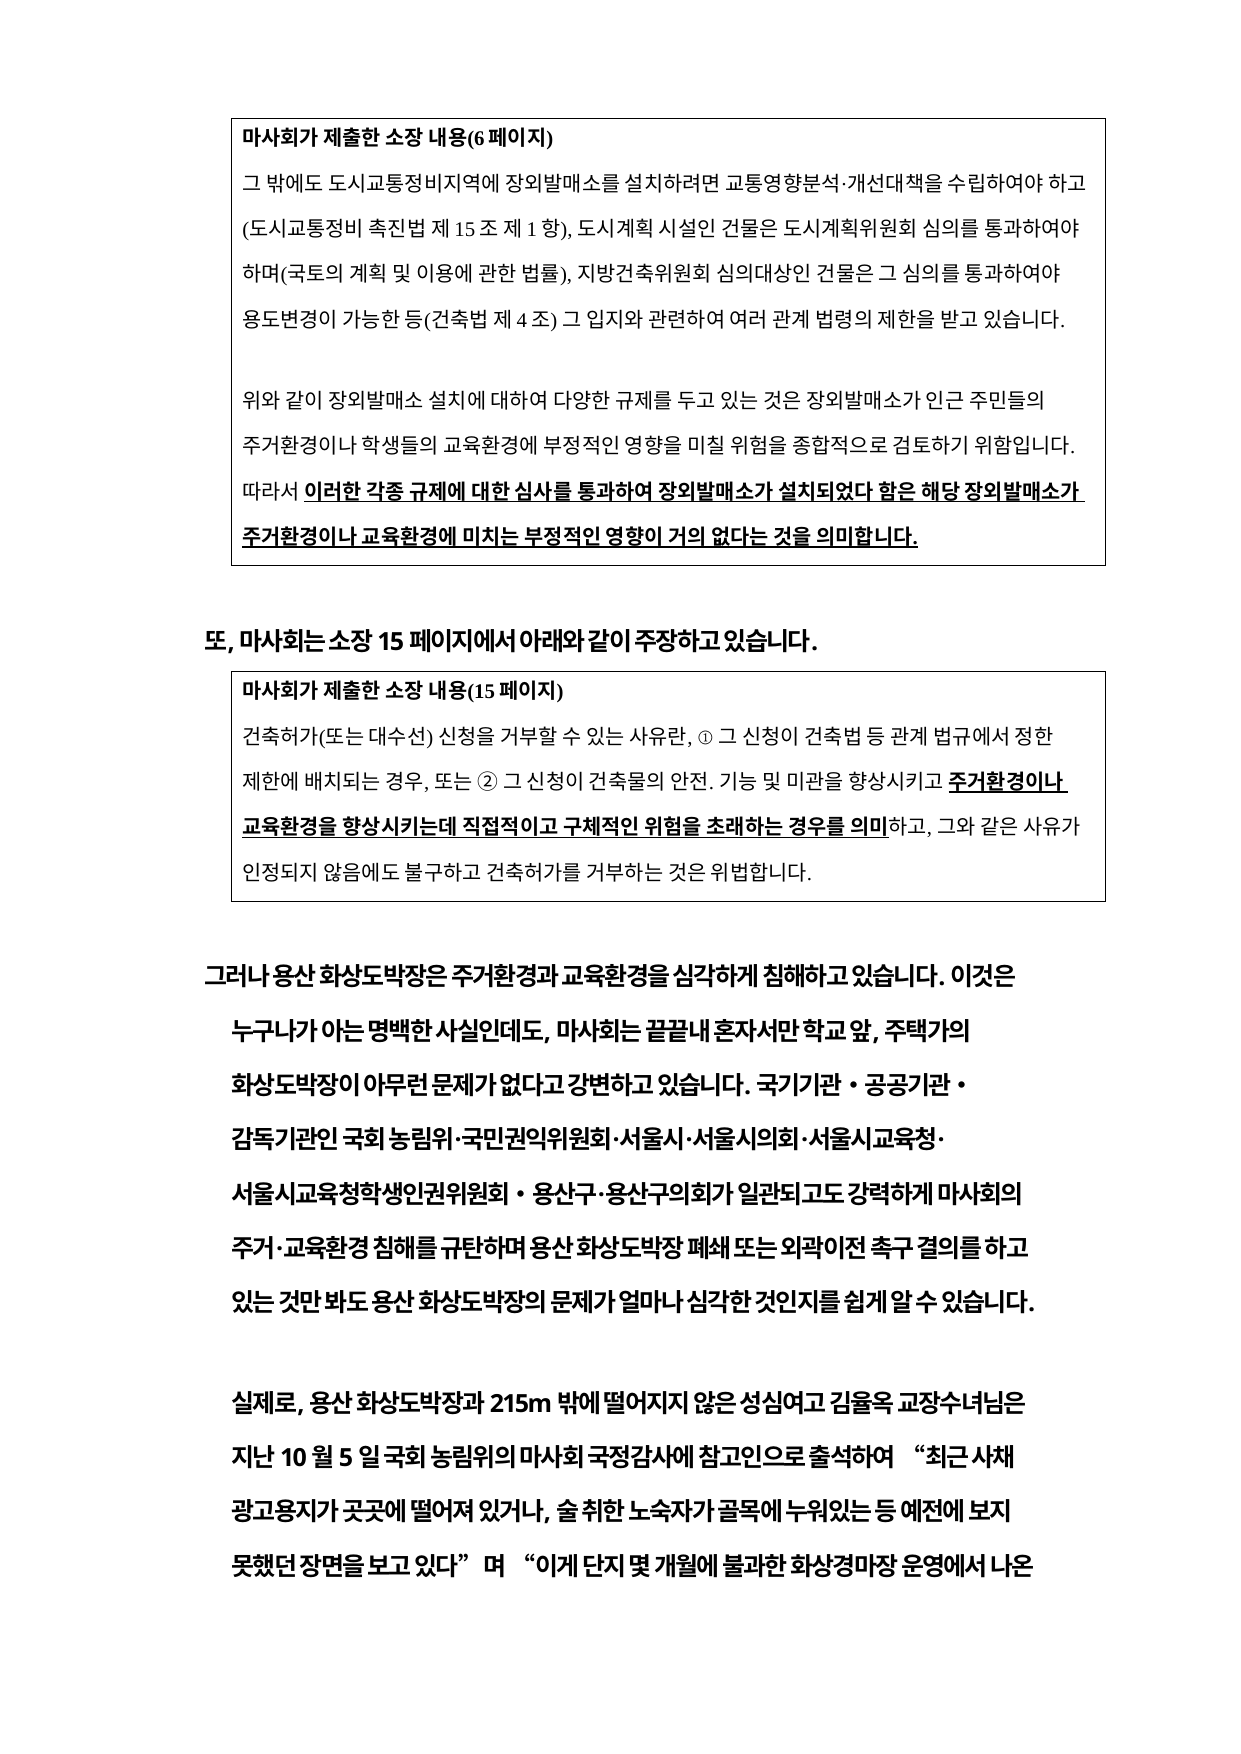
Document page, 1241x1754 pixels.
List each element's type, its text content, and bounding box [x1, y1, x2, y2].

text 또, 마사회는 소장 15페이지에서 아래와 같이 주장하고 있습니다. [204, 621, 1063, 943]
text 실제로, 용산 화상도박장과 215m 밖에 떨어지지 않은 성심여고 김율옥 교장수녀님은 지난 10월 5일 국회 농림위의 마사회 국정감사에 참고인으로 출석하여 “최근 사채 광고용지가 곳곳에 떨어져 있거나, 술 취한 노숙자가 골목에 누워있는 등 예전에 보지 못했던 장면을 보고 있다”며 “이게 단지 몇 개월에 불과한 화상경마장 운영에서 나온 [204, 1337, 1063, 1582]
table_header 마사회가 제출한 소장 내용(15페이지) 건축허가(또는 대수선) 신청을 거부할 수 있는 사유란, ① 그 신청이 건축법 등 관계 법규에서 정한 제한에 배치되는 경우, 또는 ② 그 신청이 건축물의 안전. 기능 및 미관을 향상시키고 주거환경이나 교육환경을 향상시키는데 직접적이고 구체적인 위험을 초래하는 경우를 의미하고, 그와 같은 사유가 인정되지 않음에도 불구하고 건축허가를 거부하는 것은 위법합니다. [232, 672, 1105, 901]
table_header 마사회가 제출한 소장 내용(6페이지) 그 밖에도 도시교통정비지역에 장외발매소를 설치하려면 교통영향분석·개선대책을 수립하여야 하고(도시교통정비 촉진법 제15조 제1항), 도시계획 시설인 건물은 도시계획위원회 심의를 통과하여야 하며(국토의 계획 및 이용에 관한 법률), 지방건축위원회 심의대상인 건물은 그 심의를 통과하여야 용도변경이 가능한 등(건축법 제4조) 그 입지와 관련하여 여러 관계 법령의 제한을 받고 있습니다. 위와 같이 장외발매소 설치에 대하여 다양한 규제를 두고 있는 것은 장외발매소가 인근 주민들의 주거환경이나 학생들의 교육환경에 부정적인 영향을 미칠 위험을 종합적으로 검토하기 위함입니다. 따라서 이러한 각종 규제에 대한 심사를 통과하여 장외발매소가 설치되었다 함은 해당 장외발매소가 주거환경이나 교육환경에 미치는 부정적인 영향이 거의 없다는 것을 의미합니다. [232, 119, 1105, 565]
text 4. 마사회가 법무법인 태평양을 통해서 제출한 소장에는 아래와 같이 기재되어 있습니다. 마사회는 사회적 물의에도 불구하고 거액의 공적자금까지 추가로 투입하여 대형로펌에 소송을 맡기면서까지 반사회적 소송을 밀어붙이고 있는 것입니다. [204, 118, 1063, 607]
text 그러나 용산 화상도박장은 주거환경과 교육환경을 심각하게 침해하고 있습니다. 이것은 누구나가 아는 명백한 사실인데도, 마사회는 끝끝내 혼자서만 학교 앞, 주택가의 화상도박장이 아무런 문제가 없다고 강변하고 있습니다. 국기기관‧공공기관‧감독기관인 국회 농림위·국민권익위원회·서울시·서울시의회·서울시교육청·서울시교육청학생인권위원회‧용산구·용산구의회가 일관되고도 강력하게 마사회의 주거·교육환경 침해를 규탄하며 용산 화상도박장 폐쇄 또는 외곽이전 촉구 결의를 하고 있는 것만 봐도 용산 화상도박장의 문제가 얼마나 심각한 것인지를 쉽게 알 수 있습니다. [204, 957, 1063, 1319]
